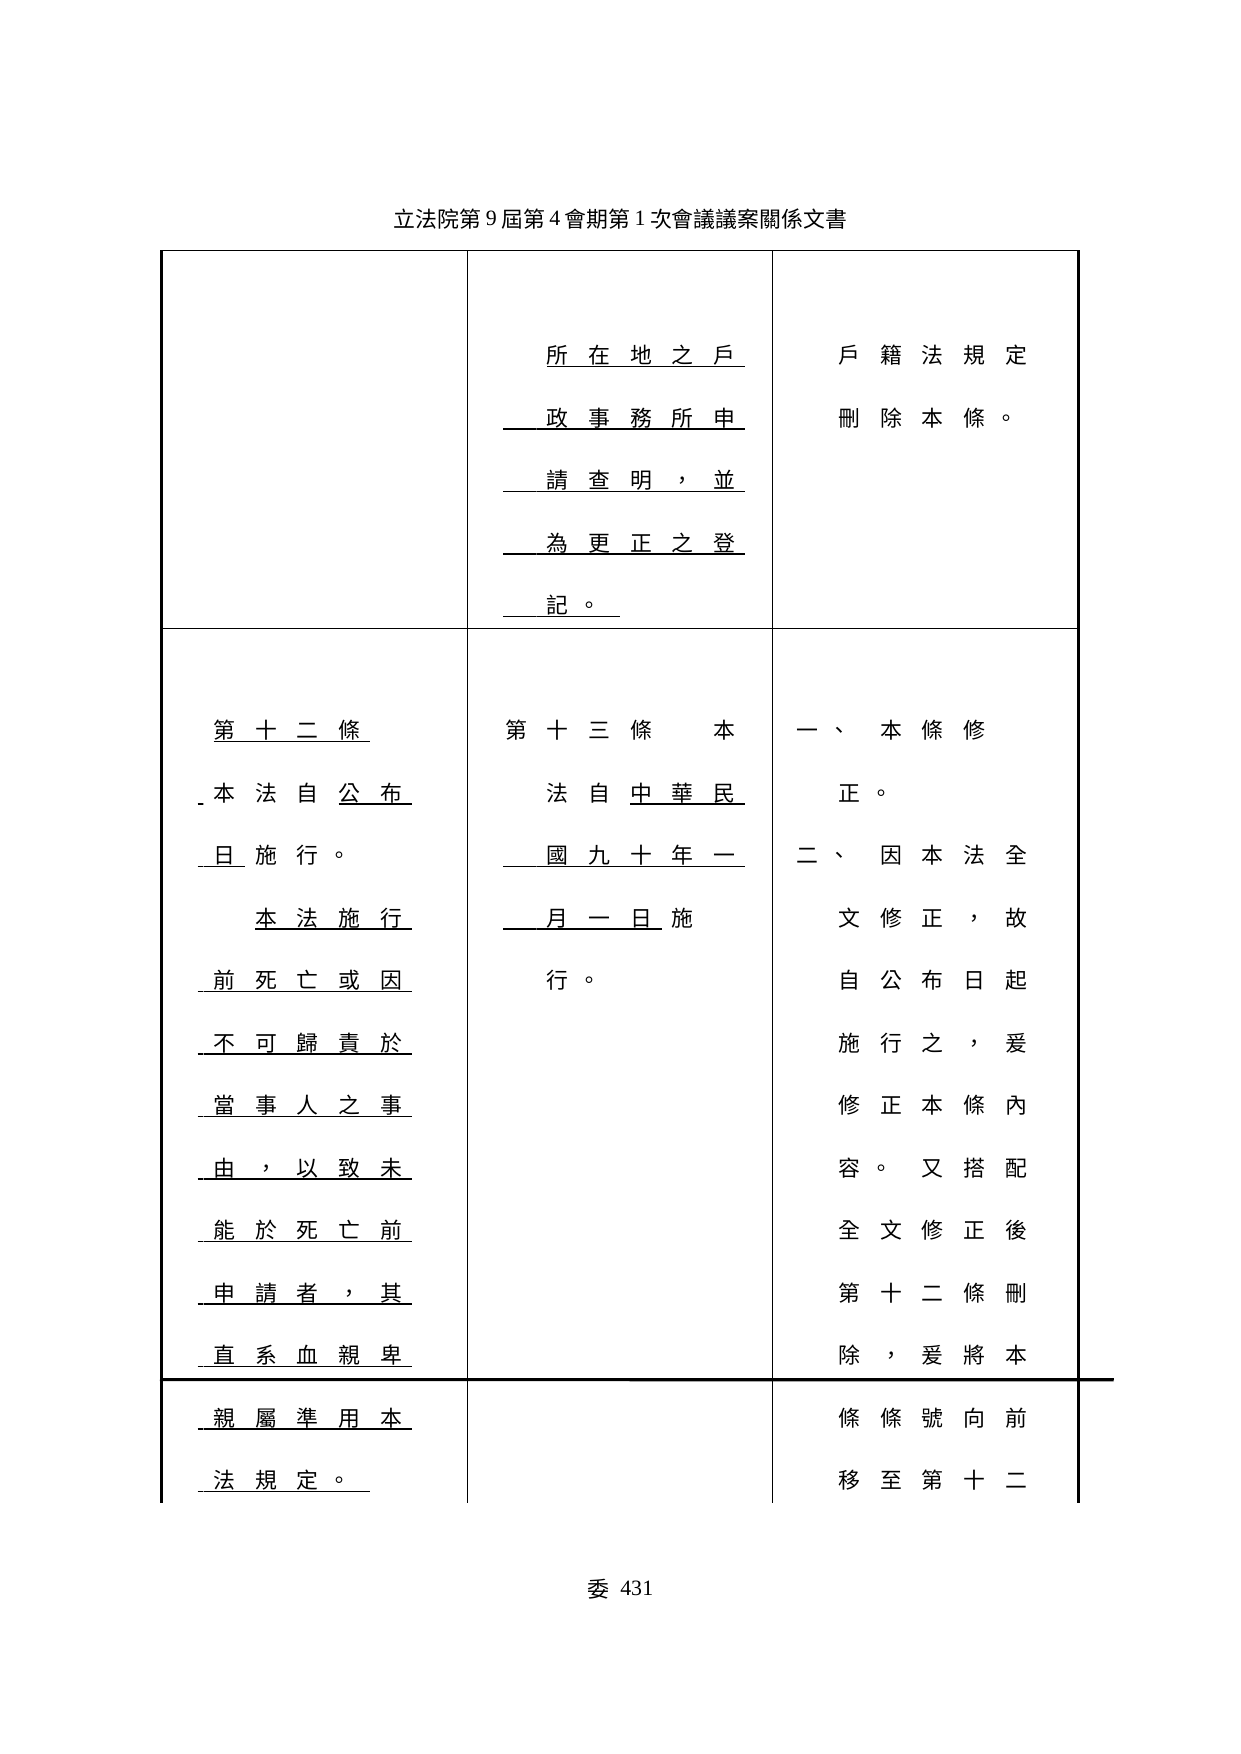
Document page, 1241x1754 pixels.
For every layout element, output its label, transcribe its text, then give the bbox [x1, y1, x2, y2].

table_cell 戶籍法規定刪除本條。 [773, 251, 1077, 628]
table_cell 條條號向前移至第十二 [773, 1382, 1077, 1503]
table_cell 第十二條 本法自公布日施行。 本法施行前死亡或因不可歸責於當事人之事由，以致未能於死亡前申請者，其直系血親卑 [163, 629, 467, 1378]
table_cell [468, 1382, 772, 1503]
table_cell 所在地之戶政事務所申請查明，並為更正之登記。 [468, 251, 772, 628]
table_cell 親屬準用本法規定。 [163, 1382, 467, 1503]
table_cell [163, 251, 467, 628]
table_cell 第十三條 本法自中華民國九十年一月一日施行。 [468, 629, 772, 1378]
table_cell 一、本條修正。 二、因本法全文修正，故自公布日起施行之，爰修正本條內容。又搭配全文修正後第十二條刪除，爰將本 [773, 629, 1077, 1378]
